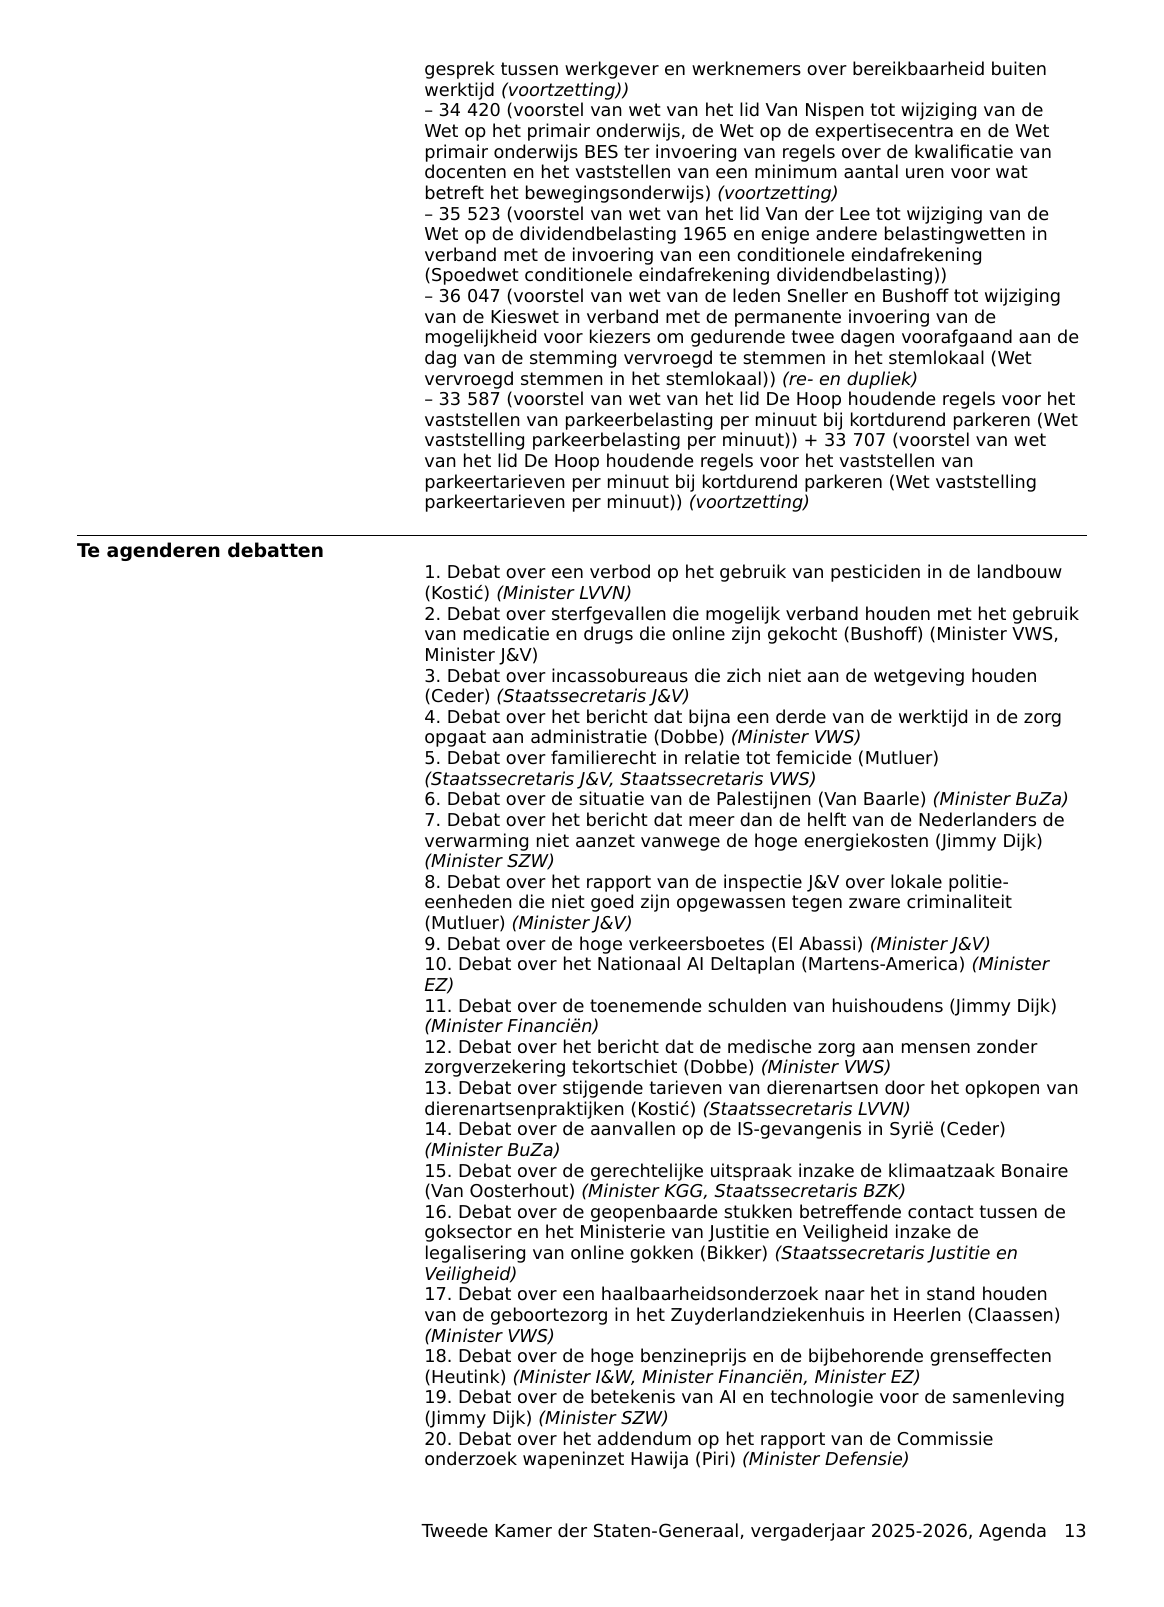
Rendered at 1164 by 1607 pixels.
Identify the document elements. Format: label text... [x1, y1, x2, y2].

table_cell [77, 1078, 401, 1119]
table_cell [77, 1284, 401, 1346]
table_cell 18. Debat over de hoge benzineprijs en de bijbehorende grenseffecten (Heutink) (Minister I&W, Minister Financiën, Minister EZ) [418, 1346, 1087, 1387]
table_cell [401, 789, 418, 810]
table_cell [77, 789, 401, 810]
table_cell [401, 286, 418, 389]
table_cell [401, 100, 418, 203]
table_cell [401, 810, 418, 872]
table_cell 7. Debat over het bericht dat meer dan de helft van de Nederlanders de verwarming niet aanzet vanwege de hoge energiekosten (Jimmy Dijk) (Minister SZW) [418, 810, 1087, 872]
table_header Te agenderen debatten [77, 536, 401, 562]
table_cell 4. Debat over het bericht dat bijna een derde van de werktijd in de zorg opgaat aan administratie (Dobbe) (Minister VWS) [418, 707, 1087, 748]
table_cell – 36 047 (voorstel van wet van de leden Sneller en Bushoff tot wijziging van de Kieswet in verband met de permanente invoering van de mogelijkheid voor kiezers om gedurende twee dagen voorafgaand aan de dag van de stemming vervroegd te stemmen in het stemlokaal (Wet vervroegd stemmen in het stemlokaal)) (re- en dupliek) [418, 286, 1087, 389]
table_cell 20. Debat over het addendum op het rapport van de Commissie onderzoek wapeninzet Hawija (Piri) (Minister Defensie) [418, 1429, 1087, 1470]
table_cell [77, 1161, 401, 1202]
table_cell [401, 872, 418, 934]
table_cell [77, 666, 401, 707]
table_cell gesprek tussen werkgever en werknemers over bereikbaarheid buiten werktijd (voortzetting)) [418, 59, 1087, 100]
table_cell [401, 748, 418, 789]
table_cell [77, 1202, 401, 1284]
table_header [418, 536, 1087, 562]
table_cell [401, 563, 418, 604]
table_cell [77, 1388, 401, 1429]
table_cell [401, 1202, 418, 1284]
table_cell – 34 420 (voorstel van wet van het lid Van Nispen tot wijziging van de Wet op het primair onderwijs, de Wet op de expertisecentra en de Wet primair onderwijs BES ter invoering van regels over de kwalificatie van docenten en het vaststellen van een minimum aantal uren voor wat betreft het bewegingsonderwijs) (voortzetting) [418, 100, 1087, 203]
table_cell [401, 1429, 418, 1470]
table_cell [77, 1429, 401, 1470]
table_cell [401, 204, 418, 286]
table_cell [77, 59, 401, 100]
table_cell [401, 1388, 418, 1429]
table_cell [401, 604, 418, 666]
table_cell 10. Debat over het Nationaal AI Deltaplan (Martens-America) (Minister EZ) [418, 954, 1087, 996]
table_cell [77, 934, 401, 954]
table_cell – 33 587 (voorstel van wet van het lid De Hoop houdende regels voor het vaststellen van parkeerbelasting per minuut bij kortdurend parkeren (Wet vaststelling parkeerbelasting per minuut)) + 33 707 (voorstel van wet van het lid De Hoop houdende regels voor het vaststellen van parkeertarieven per minuut bij kortdurend parkeren (Wet vaststelling parkeertarieven per minuut)) (voortzetting) [418, 389, 1087, 513]
table_cell [401, 1284, 418, 1346]
table_cell [77, 996, 401, 1037]
table_cell [77, 1346, 401, 1387]
table_cell 19. Debat over de betekenis van AI en technologie voor de samenleving (Jimmy Dijk) (Minister SZW) [418, 1388, 1087, 1429]
table_cell – 35 523 (voorstel van wet van het lid Van der Lee tot wijziging van de Wet op de dividendbelasting 1965 en enige andere belastingwetten in verband met de invoering van een conditionele eindafrekening (Spoedwet conditionele eindafrekening dividendbelasting)) [418, 204, 1087, 286]
table_cell [401, 707, 418, 748]
table_cell 16. Debat over de geopenbaarde stukken betreffende contact tussen de goksector en het Ministerie van Justitie en Veiligheid inzake de legalisering van online gokken (Bikker) (Staatssecretaris Justitie en Veiligheid) [418, 1202, 1087, 1284]
table_cell [77, 389, 401, 513]
table_cell [401, 1078, 418, 1119]
table_cell [401, 934, 418, 954]
table_cell 14. Debat over de aanvallen op de IS-gevangenis in Syrië (Ceder) (Minister BuZa) [418, 1119, 1087, 1161]
table_cell [77, 1119, 401, 1161]
table_cell [77, 1037, 401, 1078]
table_cell 1. Debat over een verbod op het gebruik van pesticiden in de landbouw (Kostić) (Minister LVVN) [418, 563, 1087, 604]
table_cell [401, 1161, 418, 1202]
table_cell [401, 1037, 418, 1078]
table_cell [77, 204, 401, 286]
table_cell 17. Debat over een haalbaarheidsonderzoek naar het in stand houden van de geboortezorg in het Zuyderlandziekenhuis in Heerlen (Claassen) (Minister VWS) [418, 1284, 1087, 1346]
table_cell [77, 954, 401, 996]
table_cell 13. Debat over stijgende tarieven van dierenartsen door het opkopen van dierenartsenpraktijken (Kostić) (Staatssecretaris LVVN) [418, 1078, 1087, 1119]
table_cell [77, 100, 401, 203]
table_cell [77, 286, 401, 389]
table_cell 12. Debat over het bericht dat de medische zorg aan mensen zonder zorgverzekering tekortschiet (Dobbe) (Minister VWS) [418, 1037, 1087, 1078]
table_cell [401, 666, 418, 707]
table_cell 6. Debat over de situatie van de Palestijnen (Van Baarle) (Minister BuZa) [418, 789, 1087, 810]
table_cell [77, 810, 401, 872]
table_cell 15. Debat over de gerechtelijke uitspraak inzake de klimaatzaak Bonaire (Van Oosterhout) (Minister KGG, Staatssecretaris BZK) [418, 1161, 1087, 1202]
table_cell [77, 563, 401, 604]
table_cell 3. Debat over incassobureaus die zich niet aan de wetgeving houden (Ceder) (Staatssecretaris J&V) [418, 666, 1087, 707]
table_header [401, 536, 418, 562]
table_cell [401, 1346, 418, 1387]
table_cell [401, 1119, 418, 1161]
table_cell 5. Debat over familierecht in relatie tot femicide (Mutluer) (Staatssecretaris J&V, Staatssecretaris VWS) [418, 748, 1087, 789]
table_cell [77, 707, 401, 748]
table_cell 11. Debat over de toenemende schulden van huishoudens (Jimmy Dijk) (Minister Financiën) [418, 996, 1087, 1037]
table_cell [77, 748, 401, 789]
table_cell 2. Debat over sterfgevallen die mogelijk verband houden met het gebruik van medicatie en drugs die online zijn gekocht (Bushoff) (Minister VWS, Minister J&V) [418, 604, 1087, 666]
table_cell [401, 59, 418, 100]
table_cell [401, 996, 418, 1037]
table_cell [77, 872, 401, 934]
table_cell [77, 604, 401, 666]
table_cell [401, 389, 418, 513]
table_cell 9. Debat over de hoge verkeersboetes (El Abassi) (Minister J&V) [418, 934, 1087, 954]
table_cell 8. Debat over het rapport van de inspectie J&V over lokale politie-eenheden die niet goed zijn opgewassen tegen zware criminaliteit (Mutluer) (Minister J&V) [418, 872, 1087, 934]
table_cell [401, 954, 418, 996]
